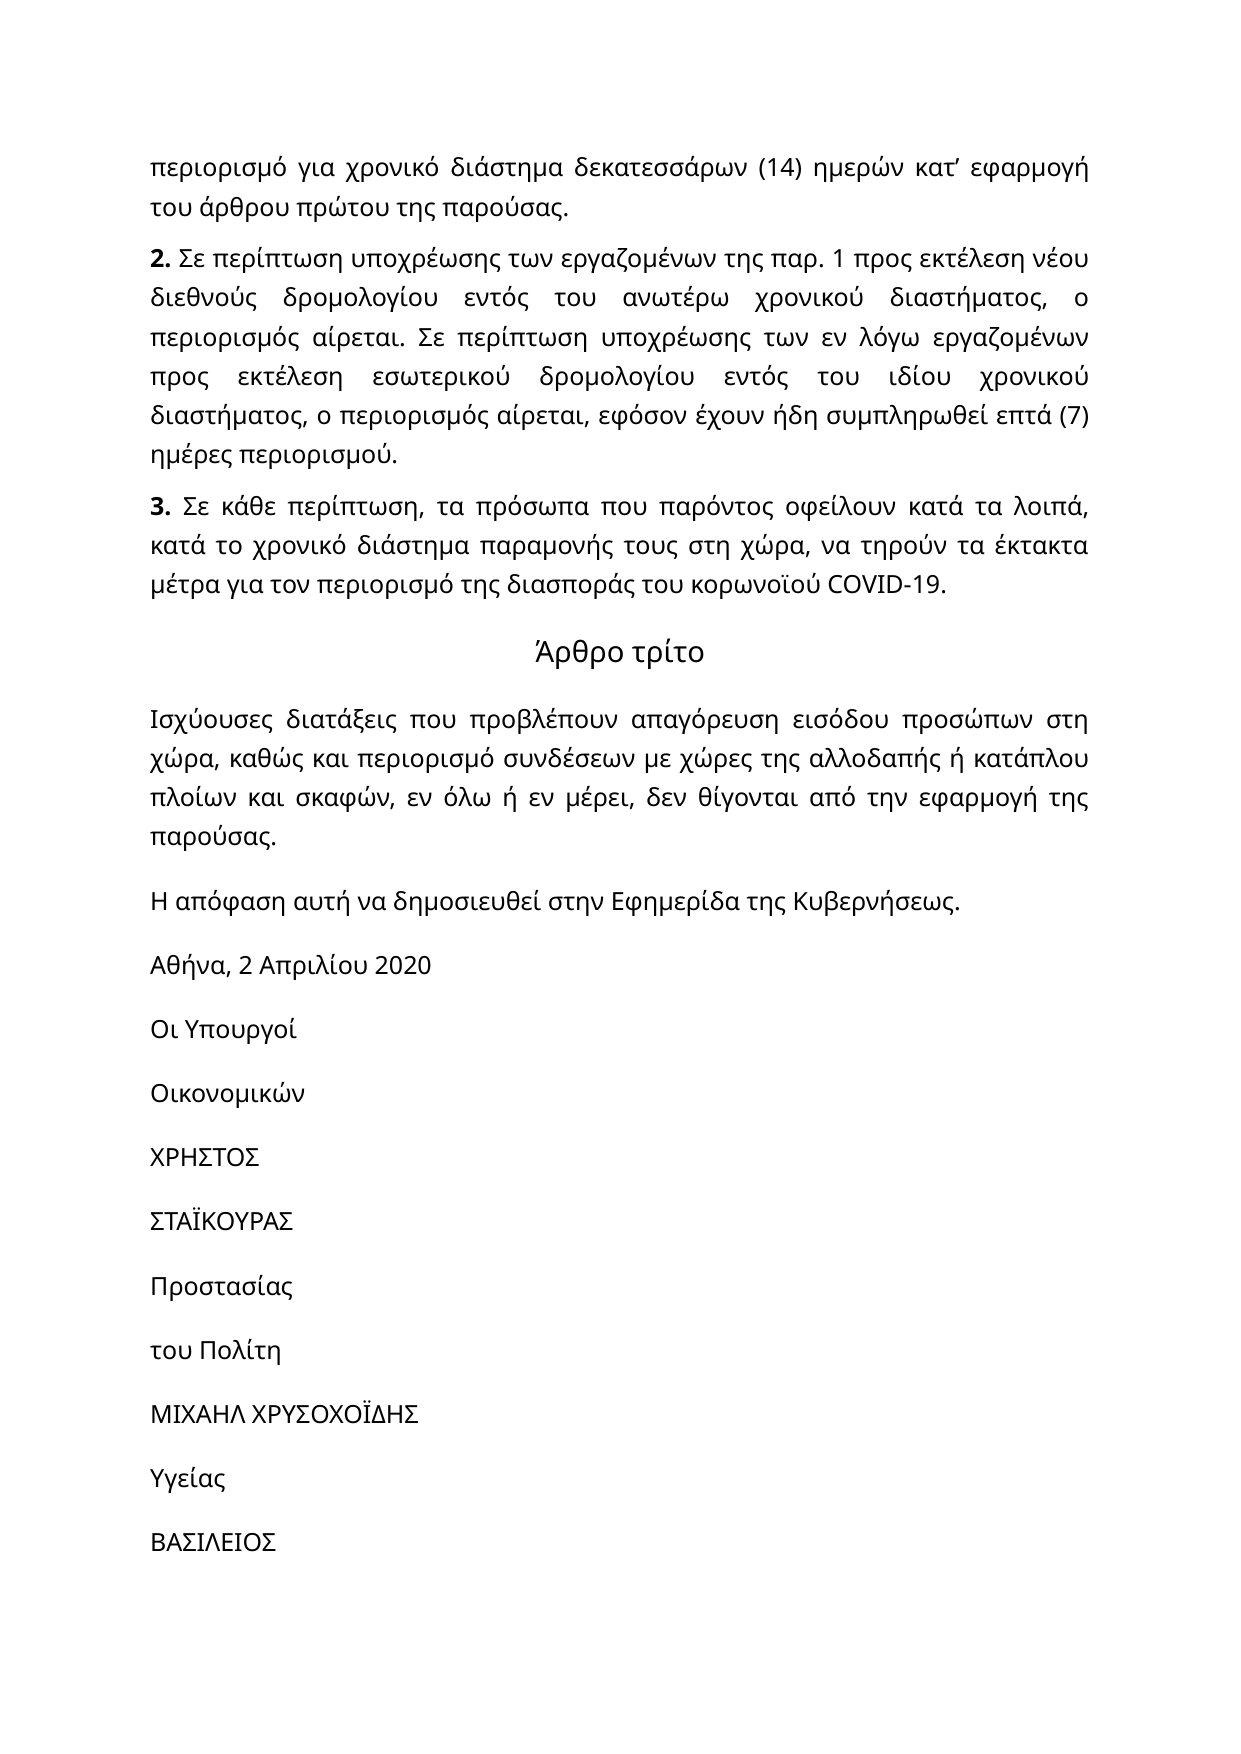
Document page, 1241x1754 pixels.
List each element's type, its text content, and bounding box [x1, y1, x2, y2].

text ΜΙΧΑΗΛ ΧΡΥΣΟΧΟΪΔΗΣ [150, 1396, 1090, 1431]
text Υγείας [150, 1461, 1090, 1495]
text Ισχύουσες διατάξεις που προβλέπουν απαγόρευση εισόδου προσώπων στη χώρα, καθώς και περιορισμό συνδέσεων με χώρες της αλλοδαπής ή κατάπλου πλοίων και σκαφών, εν όλω ή εν μέρει, δεν θίγονται από την εφαρμογή της παρούσας. [150, 701, 1090, 853]
text του Πολίτη [150, 1332, 1090, 1366]
text Η απόφαση αυτή να δημοσιευθεί στην Εφημερίδα της Κυβερνήσεως. [150, 883, 1090, 917]
text ΧΡΗΣΤΟΣ [150, 1140, 1090, 1174]
text Αθήνα, 2 Απριλίου 2020 [150, 947, 1090, 981]
text ΣΤΑΪΚΟΥΡΑΣ [150, 1204, 1090, 1238]
text 3. Σε κάθε περίπτωση, τα πρόσωπα που παρόντος οφείλουν κατά τα λοιπά, κατά το χρονικό διάστημα παραμονής τους στη χώρα, να τηρούν τα έκτακτα μέτρα για τον περιορισμό της διασποράς του κορωνοϊού COVID-19. [150, 488, 1090, 601]
text Προστασίας [150, 1268, 1090, 1302]
text 2. Σε περίπτωση υποχρέωσης των εργαζομένων της παρ. 1 προς εκτέλεση νέου διεθνούς δρομολογίου εντός του ανωτέρω χρονικού διαστήματος, ο περιορισμός αίρεται. Σε περίπτωση υποχρέωσης των εν λόγω εργαζομένων προς εκτέλεση εσωτερικού δρομολογίου εντός του ιδίου χρονικού διαστήματος, ο περιορισμός αίρεται, εφόσον έχουν ήδη συμπληρωθεί επτά (7) ημέρες περιορισμού. [150, 241, 1090, 471]
text Οι Υπουργοί [150, 1011, 1090, 1046]
text Οικονομικών [150, 1076, 1090, 1110]
text περιορισμό για χρονικό διάστημα δεκατεσσάρων (14) ημερών κατ’ εφαρμογή του άρθρου πρώτου της παρούσας. [150, 150, 1090, 223]
subtitle Άρθρο τρίτο [150, 631, 1090, 671]
text ΒΑΣΙΛΕΙΟΣ [150, 1525, 1090, 1559]
